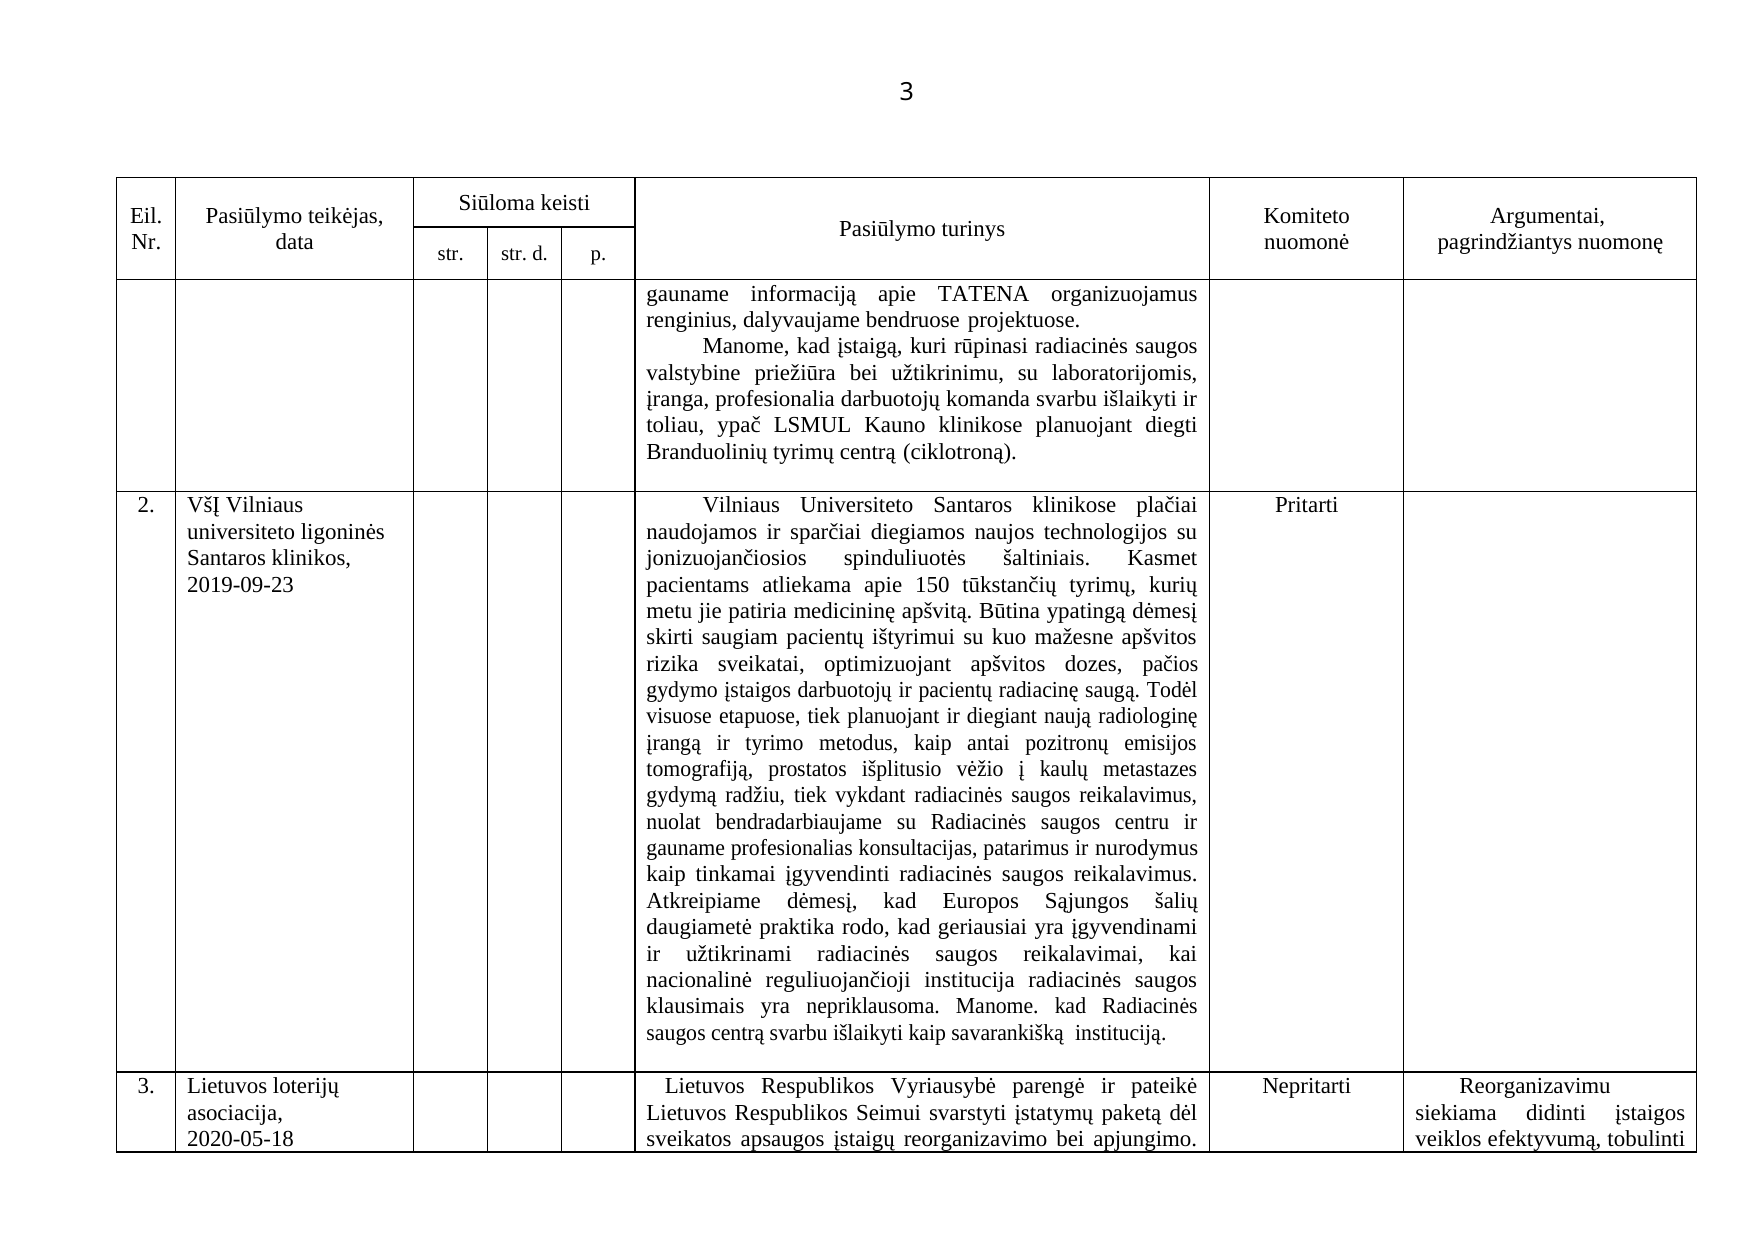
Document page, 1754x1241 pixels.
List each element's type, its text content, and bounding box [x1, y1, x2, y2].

table_cell [1404, 492, 1696, 1071]
table_cell VšĮ Vilniaus universiteto ligoninės Santaros klinikos, 2019-09-23 [176, 492, 413, 1071]
table_cell Nepritarti [1210, 1073, 1403, 1151]
table_cell 2. [117, 492, 175, 1071]
table_cell Pritarti [1210, 492, 1403, 1071]
table_cell [117, 280, 175, 491]
table_cell [562, 280, 634, 491]
table_header Komiteto nuomonė [1210, 178, 1403, 279]
table_cell [562, 1073, 634, 1151]
table_cell [414, 280, 487, 491]
table_cell Lietuvos loterijų asociacija, 2020-05-18 [176, 1073, 413, 1151]
table_cell [562, 492, 634, 1071]
table_cell gauname informaciją apie TATENA organizuojamus renginius, dalyvaujame bendruose projektuose. Manome, kad įstaigą, kuri rūpinasi radiacinės saugos valstybine priežiūra bei užtikrinimu, su laboratorijomis, įranga, profesionalia darbuotojų komanda svarbu išlaikyti ir toliau, ypač LSMUL Kauno klinikose planuojant diegti Branduolinių tyrimų centrą (ciklotroną). [636, 280, 1209, 491]
table_cell Lietuvos Respublikos Vyriausybė parengė ir pateikė Lietuvos Respublikos Seimui svarstyti įstatymų paketą dėl sveikatos apsaugos įstaigų reorganizavimo bei apjungimo. [636, 1073, 1209, 1151]
table_cell str. d. [488, 228, 561, 279]
table_cell Reorganizavimu siekiama didinti įstaigos veiklos efektyvumą, tobulinti [1404, 1073, 1696, 1151]
table_header Eil. Nr. [117, 178, 175, 279]
table_cell [1404, 280, 1696, 491]
table_header Pasiūlymo turinys [636, 178, 1209, 279]
table_cell [414, 492, 487, 1071]
table_cell Vilniaus Universiteto Santaros klinikose plačiai naudojamos ir sparčiai diegiamos naujos technologijos su jonizuojančiosios spinduliuotės šaltiniais. Kasmet pacientams atliekama apie 150 tūkstančių tyrimų, kurių metu jie patiria medicininę apšvitą. Būtina ypatingą dėmesį skirti saugiam pacientų ištyrimui su kuo mažesne apšvitos rizika sveikatai, optimizuojant apšvitos dozes, pačios gydymo įstaigos darbuotojų ir pacientų radiacinę saugą. Todėl visuose etapuose, tiek planuojant ir diegiant naują radiologinę įrangą ir tyrimo metodus, kaip antai pozitronų emisijos tomografiją, prostatos išplitusio vėžio į kaulų metastazes gydymą radžiu, tiek vykdant radiacinės saugos reikalavimus, nuolat bendradarbiaujame su Radiacinės saugos centru ir gauname profesionalias konsultacijas, patarimus ir nurodymus kaip tinkamai įgyvendinti radiacinės saugos reikalavimus. Atkreipiame dėmesį, kad Europos Sąjungos šalių daugiametė praktika rodo, kad geriausiai yra įgyvendinami ir užtikrinami radiacinės saugos reikalavimai, kai nacionalinė reguliuojančioji institucija radiacinės saugos klausimais yra nepriklausoma. Manome. kad Radiacinės saugos centrą svarbu išlaikyti kaip savarankišką instituciją. [636, 492, 1209, 1071]
table_cell [488, 280, 561, 491]
table_cell p. [562, 228, 634, 279]
table_cell [414, 1073, 487, 1151]
table_header Argumentai, pagrindžiantys nuomonę [1404, 178, 1696, 279]
table_cell [1210, 280, 1403, 491]
table_header Siūloma keisti [414, 178, 634, 226]
table_cell [488, 1073, 561, 1151]
table_cell [488, 492, 561, 1071]
table_cell [176, 280, 413, 491]
table_cell 3. [117, 1073, 175, 1151]
table_cell str. [414, 228, 487, 279]
table_header Pasiūlymo teikėjas, data [176, 178, 413, 279]
